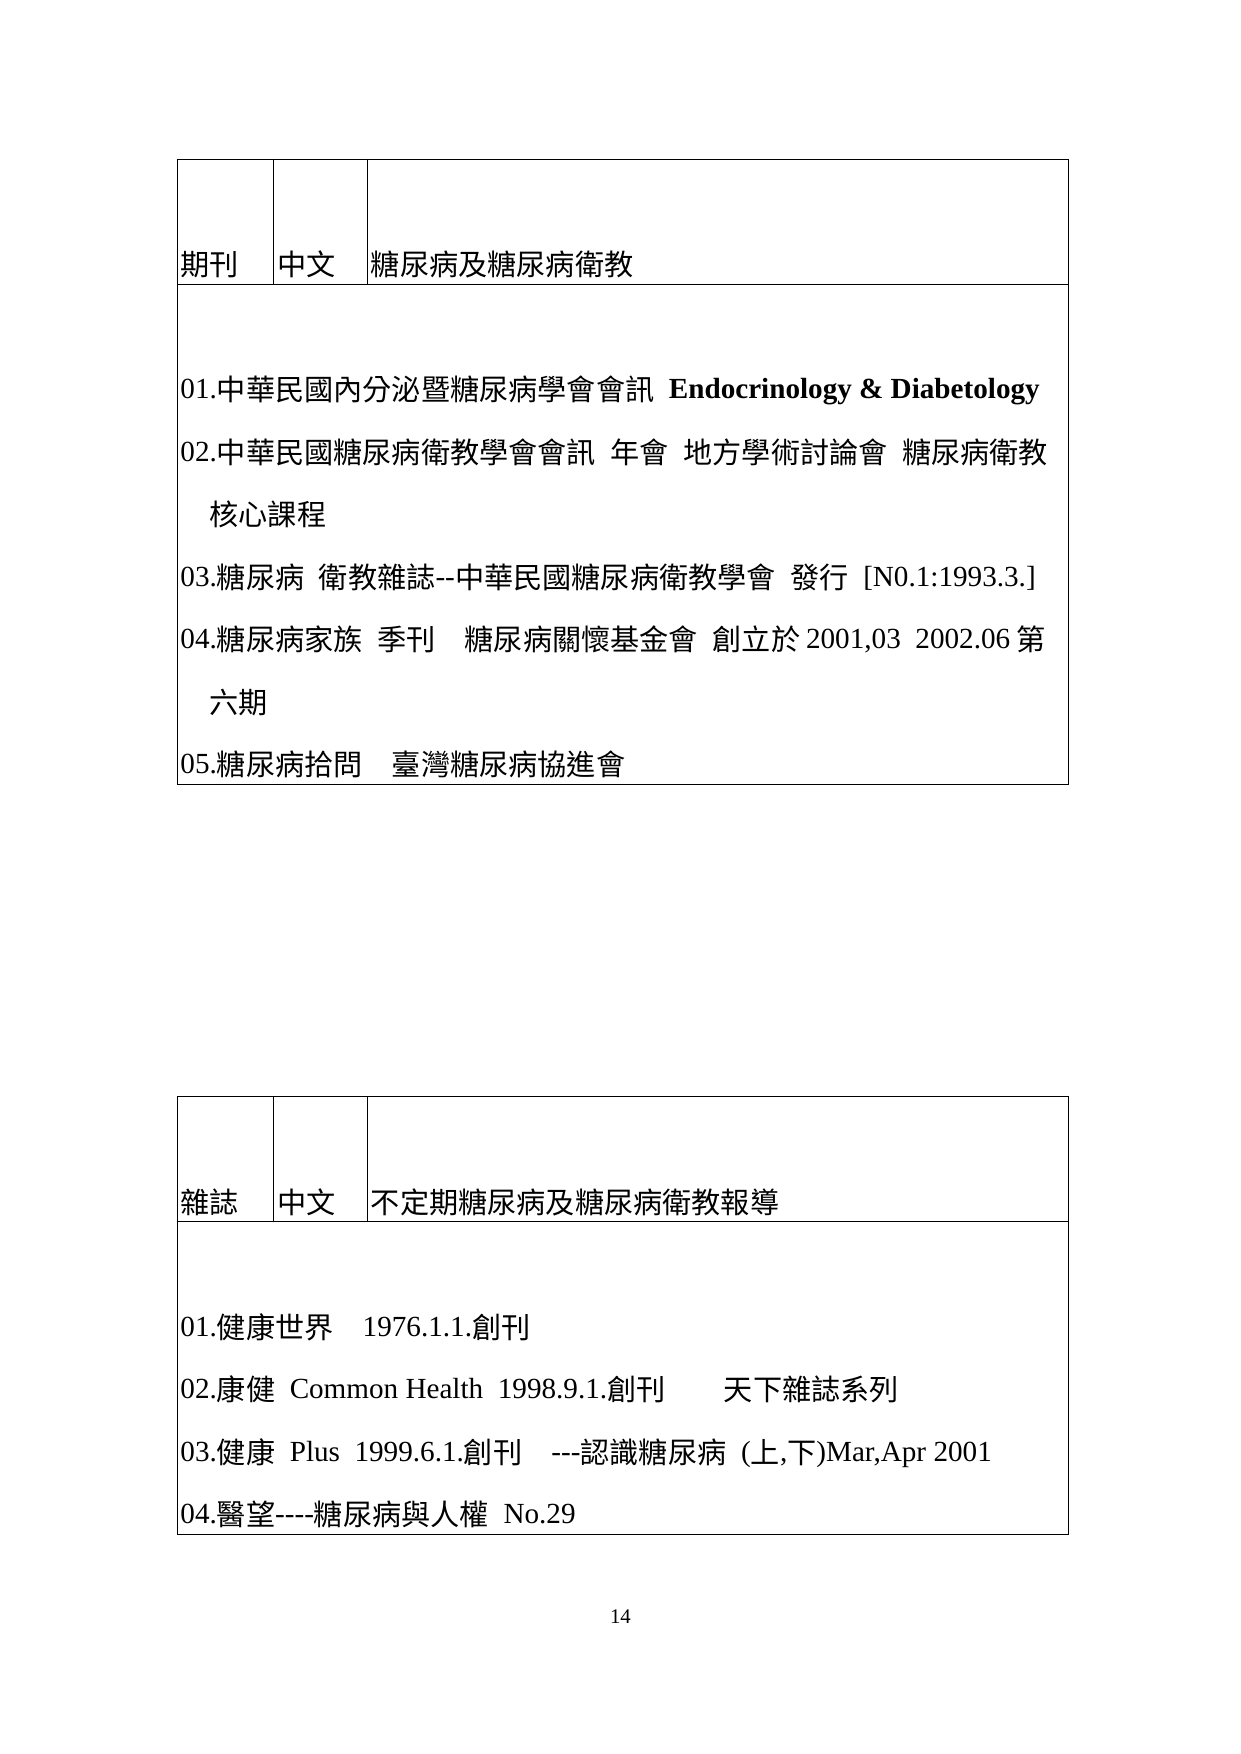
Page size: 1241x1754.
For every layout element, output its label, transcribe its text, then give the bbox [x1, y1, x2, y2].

table_header 不定期糖尿病及糖尿病衛教報導 [368, 1097, 1068, 1221]
table_header 期刊 [178, 160, 273, 284]
table_header 糖尿病及糖尿病衛教 [368, 160, 1068, 284]
table_header 中文 [274, 1097, 367, 1221]
table_header 中文 [274, 160, 367, 284]
table_header 雜誌 [178, 1097, 273, 1221]
table_cell 01.中華民國內分泌暨糖尿病學會會訊 Endocrinology & Diabetology 02.中華民國糖尿病衛教學會會訊 年會 地方學術討論會 糖尿病衛教核心課程 03.糖尿病 衛教雜誌--中華民國糖尿病衛教學會 發行 [N0.1:1993.3.] 04.糖尿病家族 季刊 糖尿病關懷基金會 創立於2001,03 2002.06第六期 05.糖尿病拾問 臺灣糖尿病協進會 [178, 285, 1068, 784]
table_cell 01.健康世界 1976.1.1.創刊 02.康健 Common Health 1998.9.1.創刊 天下雜誌系列 03.健康 Plus 1999.6.1.創刊 ---認識糖尿病 (上,下)Mar,Apr 2001 04.醫望----糖尿病與人權 No.29 [178, 1222, 1068, 1534]
